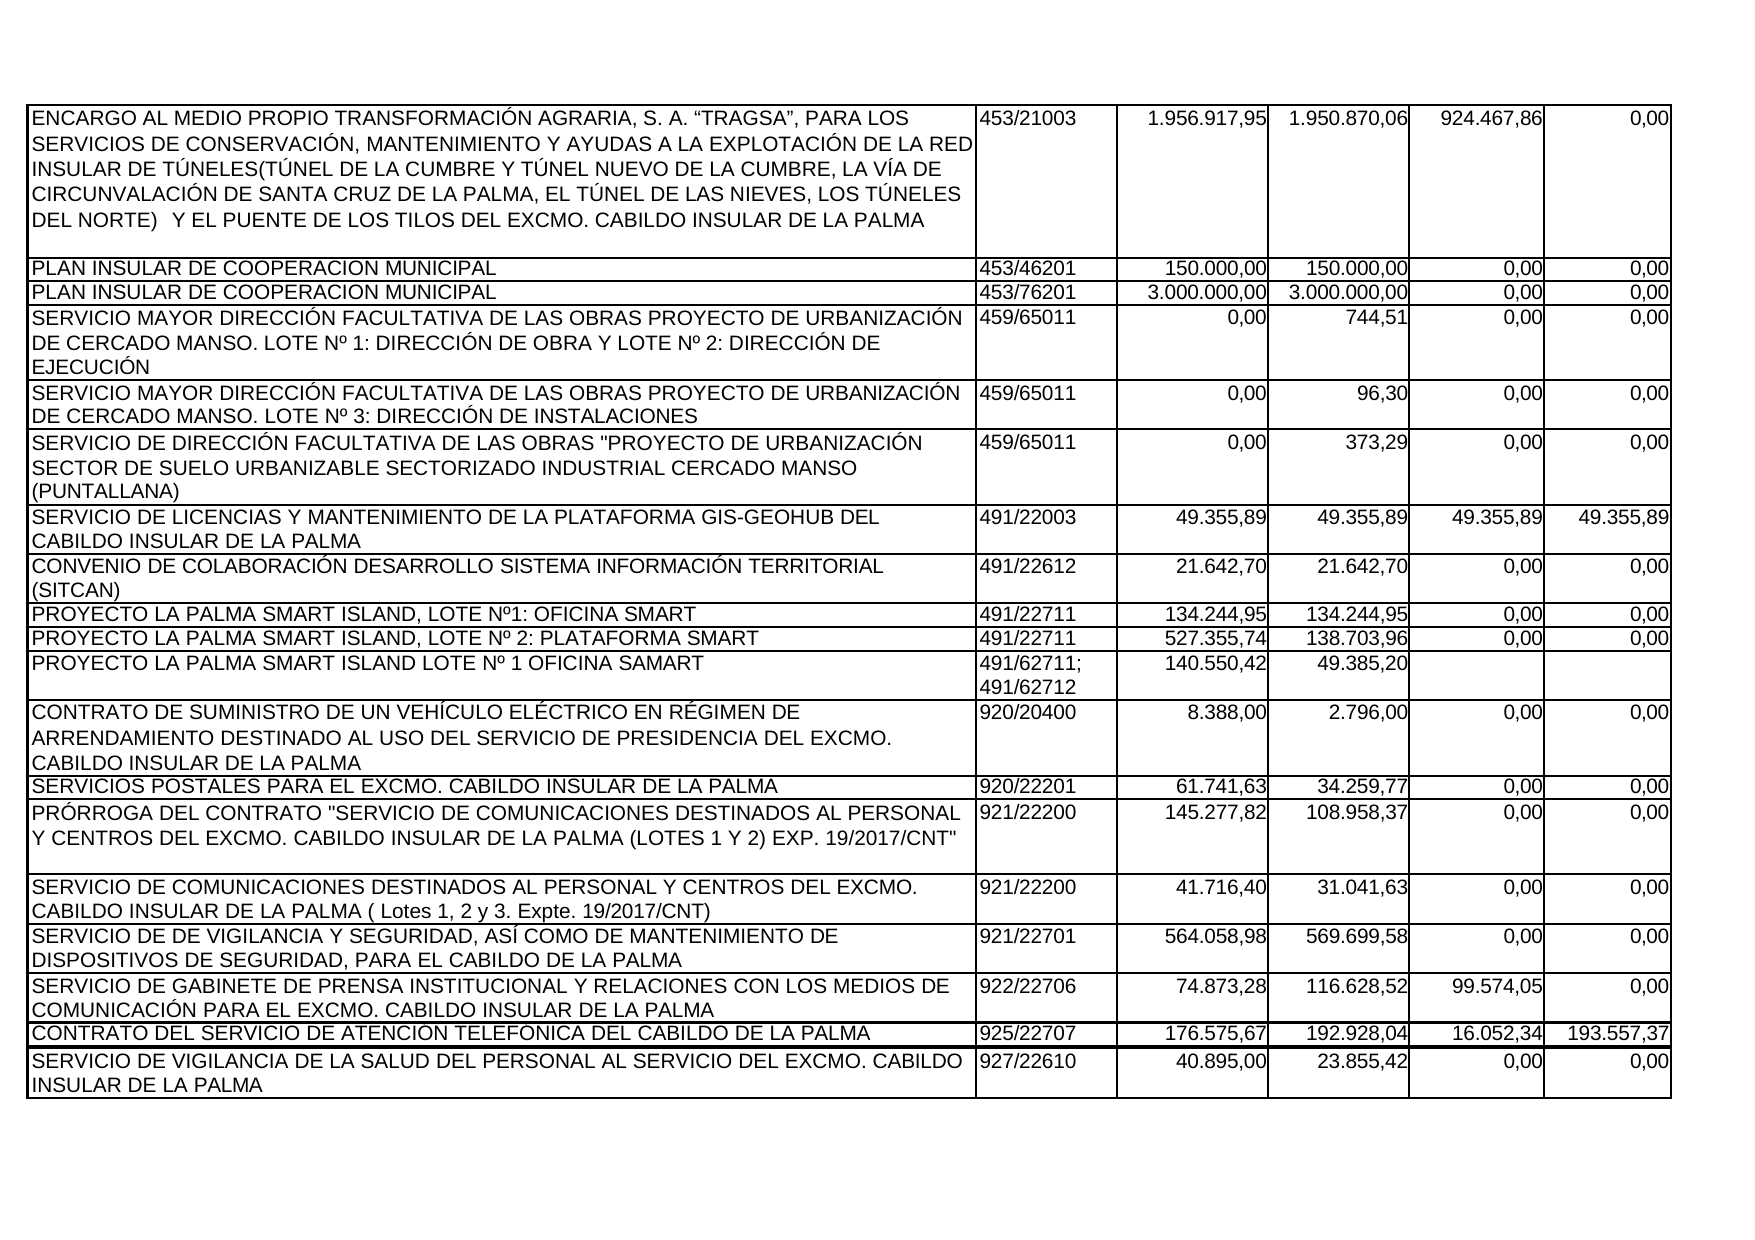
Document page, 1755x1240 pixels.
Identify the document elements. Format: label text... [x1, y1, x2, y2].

table_cell 134.244,95 [1269, 604, 1408, 626]
table_header 927/22610 [977, 1049, 1116, 1097]
table_cell CONTRATO DEL SERVICIO DE ATENCIÓN TELEFÓNICA DEL CABILDO DE LA PALMA [29, 1024, 975, 1045]
table_cell 0,00 [1545, 282, 1670, 304]
table_cell 921/22200 [977, 800, 1116, 873]
table_cell 0,00 [1410, 604, 1543, 626]
table_cell 921/22200 [977, 875, 1116, 923]
table_cell 925/22707 [977, 1024, 1116, 1045]
table_cell 564.058,98 [1118, 925, 1267, 972]
table_cell SERVICIO MAYOR DIRECCIÓN FACULTATIVA DE LAS OBRAS PROYECTO DE URBANIZACIÓN DE CERCADO MANSO. LOTE Nº 3: DIRECCIÓN DE INSTALACIONES [29, 381, 975, 428]
table_cell 192.928,04 [1269, 1024, 1408, 1045]
table_cell SERVICIO DE LICENCIAS Y MANTENIMIENTO DE LA PLATAFORMA GIS-GEOHUB DEL CABILDO INSULAR DE LA PALMA [29, 506, 975, 553]
table_cell 134.244,95 [1118, 604, 1267, 626]
table_cell PROYECTO LA PALMA SMART ISLAND, LOTE Nº1: OFICINA SMART [29, 604, 975, 626]
table_cell CONVENIO DE COLABORACIÓN DESARROLLO SISTEMA INFORMACIÓN TERRITORIAL (SITCAN) [29, 555, 975, 602]
table_cell 96,30 [1269, 381, 1408, 428]
table_cell 49.355,89 [1269, 506, 1408, 553]
table_header 453/21003 [977, 106, 1116, 257]
table_cell 3.000.000,00 [1118, 282, 1267, 304]
table_cell 41.716,40 [1118, 875, 1267, 923]
table_cell 459/65011 [977, 306, 1116, 379]
table_cell 0,00 [1545, 306, 1670, 379]
table_cell SERVICIO DE DIRECCIÓN FACULTATIVA DE LAS OBRAS "PROYECTO DE URBANIZACIÓN SECTOR DE SUELO URBANIZABLE SECTORIZADO INDUSTRIAL CERCADO MANSO (PUNTALLANA) [29, 430, 975, 503]
table_cell SERVICIO DE DE VIGILANCIA Y SEGURIDAD, ASÍ COMO DE MANTENIMIENTO DE DISPOSITIVOS DE SEGURIDAD, PARA EL CABILDO DE LA PALMA [29, 925, 975, 972]
table_cell 16.052,34 [1410, 1024, 1543, 1045]
table_cell 0,00 [1545, 430, 1670, 503]
table_cell 0,00 [1410, 875, 1543, 923]
table_header ENCARGO AL MEDIO PROPIO TRANSFORMACIÓN AGRARIA, S. A. “TRAGSA”, PARA LOS SERVICIOS DE CONSERVACIÓN, MANTENIMIENTO Y AYUDAS A LA EXPLOTACIÓN DE LA RED INSULAR DE TÚNELES(TÚNEL DE LA CUMBRE Y TÚNEL NUEVO DE LA CUMBRE, LA VÍA DE CIRCUNVALACIÓN DE SANTA CRUZ DE LA PALMA, EL TÚNEL DE LAS NIEVES, LOS TÚNELES DEL NORTE) Y EL PUENTE DE LOS TILOS DEL EXCMO. CABILDO INSULAR DE LA PALMA [29, 106, 975, 257]
table_cell 0,00 [1410, 259, 1543, 280]
table_cell 373,29 [1269, 430, 1408, 503]
table_cell 34.259,77 [1269, 777, 1408, 798]
table_cell 0,00 [1118, 381, 1267, 428]
table_cell 49.385,20 [1269, 652, 1408, 699]
table_cell 491/22003 [977, 506, 1116, 553]
table_cell 0,00 [1410, 701, 1543, 774]
table_cell 193.557,37 [1545, 1024, 1670, 1045]
table_cell 920/20400 [977, 701, 1116, 774]
table_cell 453/46201 [977, 259, 1116, 280]
table_cell PROYECTO LA PALMA SMART ISLAND, LOTE Nº 2: PLATAFORMA SMART [29, 628, 975, 649]
table_cell 99.574,05 [1410, 974, 1543, 1021]
table_cell SERVICIOS POSTALES PARA EL EXCMO. CABILDO INSULAR DE LA PALMA [29, 777, 975, 798]
table_cell 0,00 [1410, 800, 1543, 873]
table_cell 569.699,58 [1269, 925, 1408, 972]
table_cell PRÓRROGA DEL CONTRATO "SERVICIO DE COMUNICACIONES DESTINADOS AL PERSONAL Y CENTROS DEL EXCMO. CABILDO INSULAR DE LA PALMA (LOTES 1 Y 2) EXP. 19/2017/CNT" [29, 800, 975, 873]
table_cell 21.642,70 [1269, 555, 1408, 602]
table_cell 0,00 [1118, 430, 1267, 503]
table_cell SERVICIO MAYOR DIRECCIÓN FACULTATIVA DE LAS OBRAS PROYECTO DE URBANIZACIÓN DE CERCADO MANSO. LOTE Nº 1: DIRECCIÓN DE OBRA Y LOTE Nº 2: DIRECCIÓN DE EJECUCIÓN [29, 306, 975, 379]
table_header 1.956.917,95 [1118, 106, 1267, 257]
table_cell 491/22711 [977, 604, 1116, 626]
table_header 0,00 [1545, 106, 1670, 257]
table_cell SERVICIO DE COMUNICACIONES DESTINADOS AL PERSONAL Y CENTROS DEL EXCMO. CABILDO INSULAR DE LA PALMA ( Lotes 1, 2 y 3. Expte. 19/2017/CNT) [29, 875, 975, 923]
table_cell PLAN INSULAR DE COOPERACION MUNICIPAL [29, 282, 975, 304]
table_cell 2.796,00 [1269, 701, 1408, 774]
table_header 40.895,00 [1118, 1049, 1267, 1097]
table_cell [1410, 652, 1543, 699]
table_cell 0,00 [1118, 306, 1267, 379]
table_cell 921/22701 [977, 925, 1116, 972]
table_cell 0,00 [1410, 777, 1543, 798]
table_cell 145.277,82 [1118, 800, 1267, 873]
table_cell 920/22201 [977, 777, 1116, 798]
table_cell 176.575,67 [1118, 1024, 1267, 1045]
table_header 0,00 [1410, 1049, 1543, 1097]
table_header SERVICIO DE VIGILANCIA DE LA SALUD DEL PERSONAL AL SERVICIO DEL EXCMO. CABILDO INSULAR DE LA PALMA [29, 1049, 975, 1097]
table_cell 0,00 [1545, 628, 1670, 649]
table_cell 0,00 [1545, 974, 1670, 1021]
table_cell 21.642,70 [1118, 555, 1267, 602]
table_cell 0,00 [1410, 555, 1543, 602]
table_cell 138.703,96 [1269, 628, 1408, 649]
table_cell 0,00 [1410, 282, 1543, 304]
table_cell 61.741,63 [1118, 777, 1267, 798]
table_cell 922/22706 [977, 974, 1116, 1021]
table_cell 150.000,00 [1118, 259, 1267, 280]
table_cell 453/76201 [977, 282, 1116, 304]
table_cell PROYECTO LA PALMA SMART ISLAND LOTE Nº 1 OFICINA SAMART [29, 652, 975, 699]
table_header 1.950.870,06 [1269, 106, 1408, 257]
table_cell 0,00 [1410, 430, 1543, 503]
table_cell 0,00 [1545, 259, 1670, 280]
table_cell 491/62711; 491/62712 [977, 652, 1116, 699]
table_cell 0,00 [1545, 875, 1670, 923]
table_cell 74.873,28 [1118, 974, 1267, 1021]
table_cell SERVICIO DE GABINETE DE PRENSA INSTITUCIONAL Y RELACIONES CON LOS MEDIOS DE COMUNICACIÓN PARA EL EXCMO. CABILDO INSULAR DE LA PALMA [29, 974, 975, 1021]
table_cell 0,00 [1545, 701, 1670, 774]
table_header 924.467,86 [1410, 106, 1543, 257]
table_cell PLAN INSULAR DE COOPERACION MUNICIPAL [29, 259, 975, 280]
table_cell 116.628,52 [1269, 974, 1408, 1021]
table_cell 108.958,37 [1269, 800, 1408, 873]
table_cell 744,51 [1269, 306, 1408, 379]
table_cell 0,00 [1545, 381, 1670, 428]
table_cell 150.000,00 [1269, 259, 1408, 280]
table_cell 0,00 [1545, 604, 1670, 626]
table_cell CONTRATO DE SUMINISTRO DE UN VEHÍCULO ELÉCTRICO EN RÉGIMEN DE ARRENDAMIENTO DESTINADO AL USO DEL SERVICIO DE PRESIDENCIA DEL EXCMO. CABILDO INSULAR DE LA PALMA [29, 701, 975, 774]
table_header 23.855,42 [1269, 1049, 1408, 1097]
table_cell 0,00 [1410, 925, 1543, 972]
table_cell 8.388,00 [1118, 701, 1267, 774]
table_cell 49.355,89 [1118, 506, 1267, 553]
table_cell 0,00 [1410, 306, 1543, 379]
table_cell 0,00 [1410, 381, 1543, 428]
table_cell 459/65011 [977, 381, 1116, 428]
table_cell 49.355,89 [1410, 506, 1543, 553]
table_cell 3.000.000,00 [1269, 282, 1408, 304]
table_cell 0,00 [1545, 777, 1670, 798]
table_cell 0,00 [1410, 628, 1543, 649]
table_header 0,00 [1545, 1049, 1670, 1097]
table_cell [1545, 652, 1670, 699]
table_cell 0,00 [1545, 800, 1670, 873]
table_cell 0,00 [1545, 925, 1670, 972]
table_cell 140.550,42 [1118, 652, 1267, 699]
table_cell 491/22612 [977, 555, 1116, 602]
table_cell 31.041,63 [1269, 875, 1408, 923]
table_cell 527.355,74 [1118, 628, 1267, 649]
table_cell 459/65011 [977, 430, 1116, 503]
table_cell 491/22711 [977, 628, 1116, 649]
table_cell 0,00 [1545, 555, 1670, 602]
table_cell 49.355,89 [1545, 506, 1670, 553]
